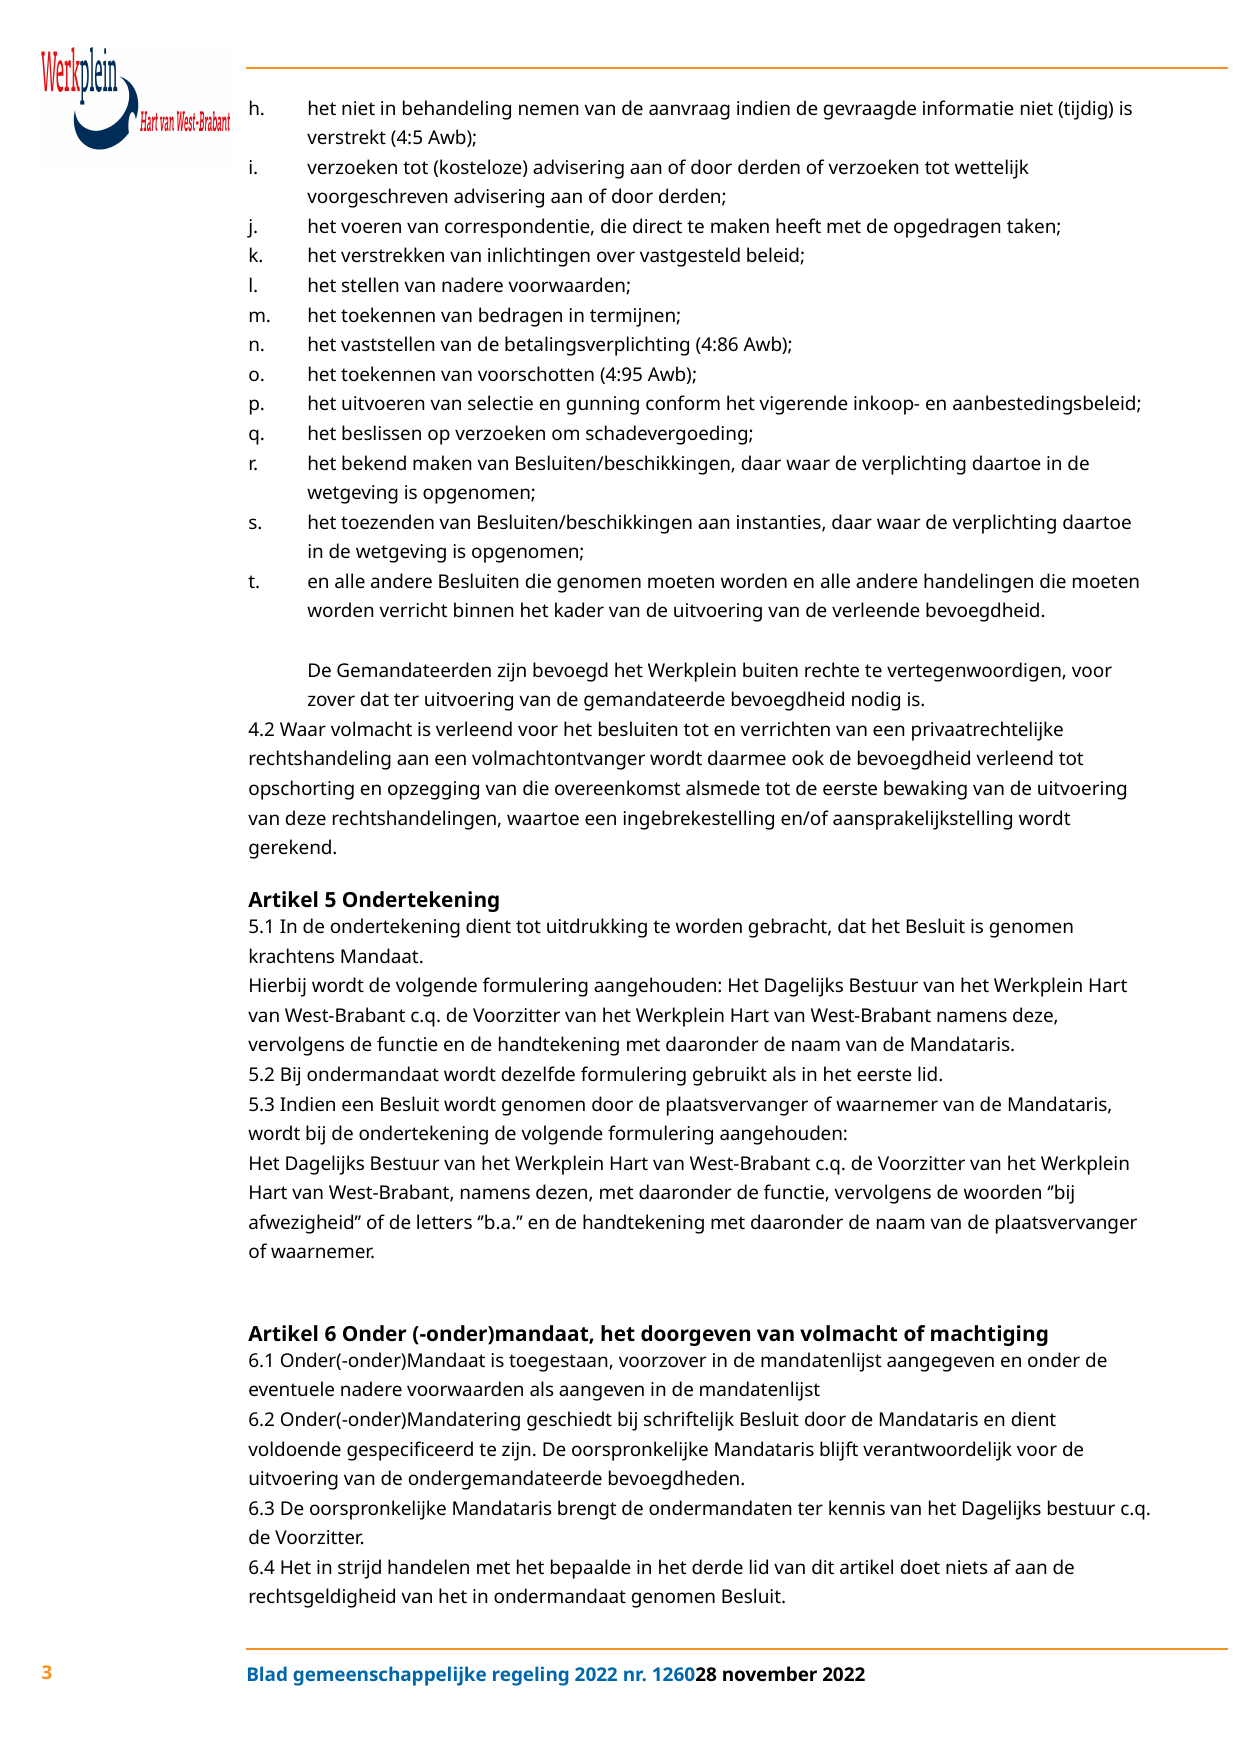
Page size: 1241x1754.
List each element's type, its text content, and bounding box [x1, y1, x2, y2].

text 6.4 Het in strijd handelen met het bepaalde in het derde lid van dit artikel doet niets af aan de rechtsgeldigheid van het in ondermandaat genomen Besluit. [248, 1554, 1152, 1609]
text Het Dagelijks Bestuur van het Werkplein Hart van West-Brabant c.q. de Voorzitter van het Werkplein Hart van West-Brabant, namens dezen, met daaronder de functie, vervolgens de woorden ‘’bij afwezigheid’’ of de letters ‘’b.a.’’ en de handtekening met daaronder de naam van de plaatsvervanger of waarnemer. [248, 1150, 1152, 1264]
text 5.3 Indien een Besluit wordt genomen door de plaatsvervanger of waarnemer van de Mandataris, wordt bij de ondertekening de volgende formulering aangehouden: [248, 1091, 1152, 1146]
list De Gemandateerden zijn bevoegd het Werkplein buiten rechte te vertegenwoordigen, voor zover dat ter uitvoering van de gemandateerde bevoegdheid nodig is. [248, 657, 1152, 712]
list en alle andere Besluiten die genomen moeten worden en alle andere handelingen die moeten worden verricht binnen het kader van de uitvoering van de verleende bevoegdheid. [248, 568, 1152, 623]
list het verstrekken van inlichtingen over vastgesteld beleid; [248, 243, 1152, 268]
list het vaststellen van de betalingsverplichting (4:86 Awb); [248, 331, 1152, 357]
text Artikel 6 Onder (-onder)mandaat, het doorgeven van volmacht of machtiging [248, 1319, 1152, 1347]
list het toezenden van Besluiten/beschikkingen aan instanties, daar waar de verplichting daartoe in de wetgeving is opgenomen; [248, 509, 1152, 564]
list het toekennen van bedragen in termijnen; [248, 302, 1152, 328]
list verzoeken tot (kosteloze) advisering aan of door derden of verzoeken tot wettelijk voorgeschreven advisering aan of door derden; [248, 154, 1152, 209]
text 4.2 Waar volmacht is verleend voor het besluiten tot en verrichten van een privaatrechtelijke rechtshandeling aan een volmachtontvanger wordt daarmee ook de bevoegdheid verleend tot opschorting en opzegging van die overeenkomst alsmede tot de eerste bewaking van de uitvoering van deze rechtshandelingen, waartoe een ingebrekestelling en/of aansprakelijkstelling wordt gerekend. [248, 716, 1152, 860]
text Artikel 5 Ondertekening [248, 885, 1152, 913]
list het voeren van correspondentie, die direct te maken heeft met de opgedragen taken; [248, 213, 1152, 239]
picture [41, 47, 231, 172]
list het bekend maken van Besluiten/beschikkingen, daar waar de verplichting daartoe in de wetgeving is opgenomen; [248, 450, 1152, 505]
text 5.1 In de ondertekening dient tot uitdrukking te worden gebracht, dat het Besluit is genomen krachtens Mandaat. [248, 913, 1152, 968]
text 5.2 Bij ondermandaat wordt dezelfde formulering gebruikt als in het eerste lid. [248, 1061, 1152, 1087]
list het toekennen van voorschotten (4:95 Awb); [248, 361, 1152, 387]
list het beslissen op verzoeken om schadevergoeding; [248, 420, 1152, 446]
list het uitvoeren van selectie en gunning conform het vigerende inkoop- en aanbestedingsbeleid; [248, 391, 1152, 416]
text 6.3 De oorspronkelijke Mandataris brengt de ondermandaten ter kennis van het Dagelijks bestuur c.q. de Voorzitter. [248, 1495, 1152, 1550]
list het niet in behandeling nemen van de aanvraag indien de gevraagde informatie niet (tijdig) is verstrekt (4:5 Awb); [248, 95, 1152, 150]
text Hierbij wordt de volgende formulering aangehouden: Het Dagelijks Bestuur van het Werkplein Hart van West-Brabant c.q. de Voorzitter van het Werkplein Hart van West-Brabant namens deze, vervolgens de functie en de handtekening met daaronder de naam van de Mandataris. [248, 972, 1152, 1057]
list het stellen van nadere voorwaarden; [248, 272, 1152, 298]
text 6.2 Onder(-onder)Mandatering geschiedt bij schriftelijk Besluit door de Mandataris en dient voldoende gespecificeerd te zijn. De oorspronkelijke Mandataris blijft verantwoordelijk voor de uitvoering van de ondergemandateerde bevoegdheden. [248, 1406, 1152, 1491]
text 6.1 Onder(-onder)Mandaat is toegestaan, voorzover in de mandatenlijst aangegeven en onder de eventuele nadere voorwaarden als aangeven in de mandatenlijst [248, 1347, 1152, 1402]
